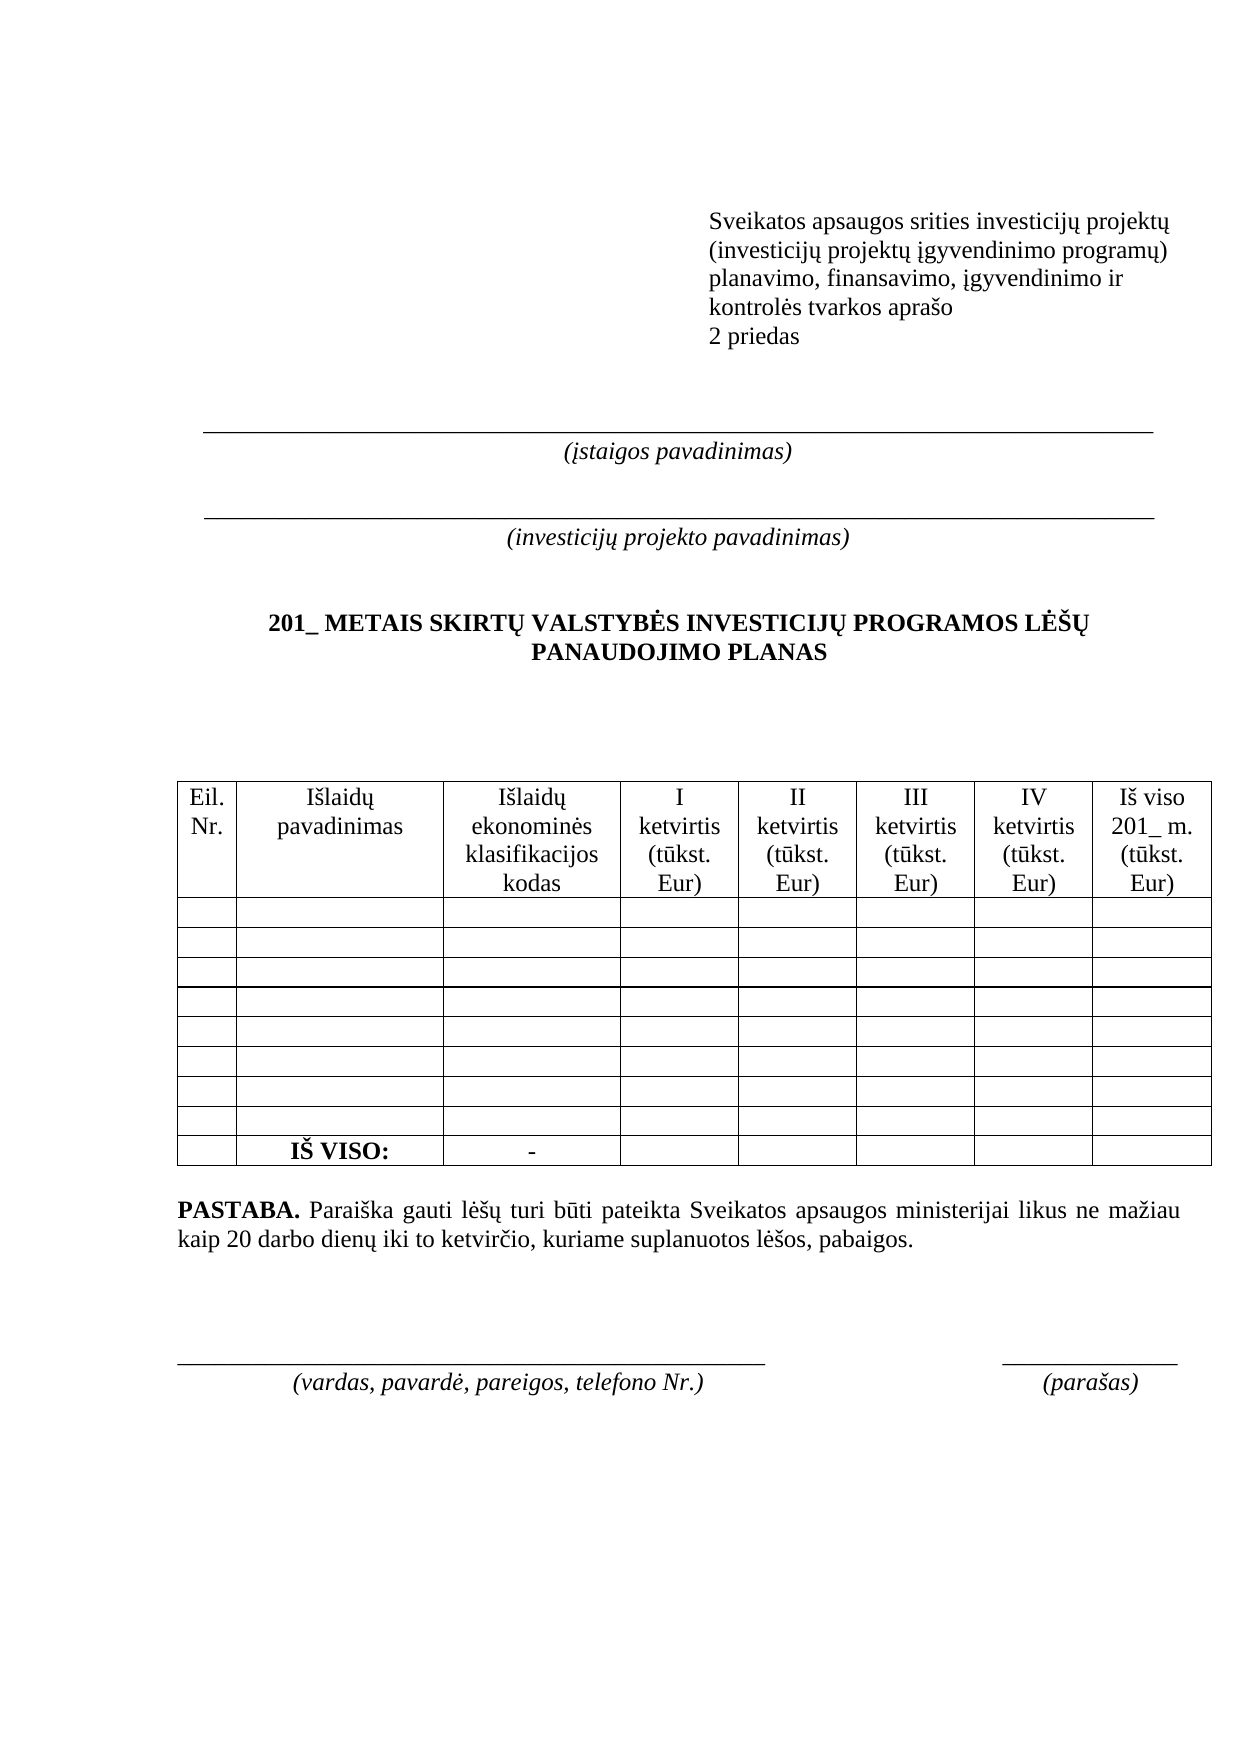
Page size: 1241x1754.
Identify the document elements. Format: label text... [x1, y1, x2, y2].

table_cell [739, 1047, 856, 1076]
table_cell [621, 1136, 738, 1165]
text PASTABA. Paraiška gauti lėšų turi būti pateikta Sveikatos apsaugos ministerijai likus ne mažiau kaip 20 darbo dienų iki to ketvirčio, kuriame suplanuotos lėšos, pabaigos. [177, 1195, 1181, 1252]
table_header III ketvirtis (tūkst. Eur) [857, 782, 974, 897]
table_cell [178, 1136, 236, 1165]
table_cell [237, 928, 443, 957]
table_cell [621, 898, 738, 927]
text planavimo, finansavimo, įgyvendinimo ir [177, 263, 1181, 292]
table_cell [444, 958, 620, 986]
table_cell [237, 988, 443, 1016]
text kontrolės tvarkos aprašo [177, 292, 1181, 321]
table_cell [857, 1107, 974, 1135]
text (investicijų projekto pavadinimas) [177, 522, 1181, 551]
table_cell [975, 898, 1092, 927]
table_cell [237, 958, 443, 986]
text (investicijų projektų įgyvendinimo programų) [177, 235, 1181, 263]
table_cell [739, 898, 856, 927]
table_cell [975, 928, 1092, 957]
table_cell [1093, 988, 1211, 1016]
table_cell [739, 928, 856, 957]
table_cell [621, 928, 738, 957]
table_header Iš viso 201_ m. (tūkst. Eur) [1093, 782, 1211, 897]
table_cell [1093, 1136, 1211, 1165]
table_header II ketvirtis (tūkst. Eur) [739, 782, 856, 897]
table_cell [621, 1077, 738, 1106]
table_cell [975, 1107, 1092, 1135]
table_cell [178, 1017, 236, 1046]
table_cell [739, 1017, 856, 1046]
table_cell [739, 1107, 856, 1135]
table_cell [178, 958, 236, 986]
table_cell [237, 1107, 443, 1135]
table_cell [444, 988, 620, 1016]
table_cell [975, 1047, 1092, 1076]
table_cell [975, 958, 1092, 986]
table_cell [178, 928, 236, 957]
table_cell [739, 1077, 856, 1106]
table_cell [857, 1047, 974, 1076]
text 2 priedas [177, 321, 1181, 350]
table_cell [178, 1107, 236, 1135]
table_cell [444, 1047, 620, 1076]
table_cell [1093, 1017, 1211, 1046]
table_cell [857, 988, 974, 1016]
table_cell [237, 898, 443, 927]
table_cell [621, 988, 738, 1016]
table_cell [444, 1077, 620, 1106]
table_cell [1093, 958, 1211, 986]
table_cell [857, 1136, 974, 1165]
table_header Išlaidų ekonominės klasifikacijos kodas [444, 782, 620, 897]
table_cell IŠ VISO: [237, 1136, 443, 1165]
table_cell [178, 1077, 236, 1106]
table_cell [237, 1077, 443, 1106]
table_cell [857, 1077, 974, 1106]
table_cell [621, 1047, 738, 1076]
table_header I ketvirtis (tūkst. Eur) [621, 782, 738, 897]
table_cell [444, 898, 620, 927]
table_cell [1093, 1077, 1211, 1106]
table_header Išlaidų pavadinimas [237, 782, 443, 897]
table_cell [444, 1017, 620, 1046]
table_cell [975, 1077, 1092, 1106]
table_cell [621, 1017, 738, 1046]
table_cell [739, 988, 856, 1016]
table_cell [237, 1017, 443, 1046]
table_cell [444, 1107, 620, 1135]
table_cell [975, 1136, 1092, 1165]
table_cell [178, 988, 236, 1016]
table_cell [1093, 898, 1211, 927]
table_cell [739, 958, 856, 986]
table_cell [975, 1017, 1092, 1046]
table_cell [1093, 1047, 1211, 1076]
table_cell [1093, 928, 1211, 957]
table_cell [444, 928, 620, 957]
table_cell [739, 1136, 856, 1165]
table_cell - [444, 1136, 620, 1165]
table_cell [1093, 1107, 1211, 1135]
text _______________________________________________ ______________ [177, 1339, 1181, 1367]
table_cell [975, 988, 1092, 1016]
table_cell [178, 1047, 236, 1076]
table_cell [857, 958, 974, 986]
text ____________________________________________________________________________ [177, 407, 1181, 436]
text ____________________________________________________________________________ [177, 493, 1181, 522]
text (vardas, pavardė, pareigos, telefono Nr.) (parašas) [177, 1367, 1181, 1396]
text Sveikatos apsaugos srities investicijų projektų [177, 206, 1181, 235]
table_cell [621, 1107, 738, 1135]
table_header IV ketvirtis (tūkst. Eur) [975, 782, 1092, 897]
table_cell [857, 1017, 974, 1046]
table_header Eil. Nr. [178, 782, 236, 897]
table_cell [857, 928, 974, 957]
table_cell [621, 958, 738, 986]
table_cell [857, 898, 974, 927]
table_cell [178, 898, 236, 927]
table_cell [237, 1047, 443, 1076]
text (įstaigos pavadinimas) [177, 436, 1181, 465]
text 201_ METAIS SKIRTŲ VALSTYBĖS INVESTICIJŲ PROGRAMOS LĖŠŲ PANAUDOJIMO PLANAS [177, 608, 1181, 666]
